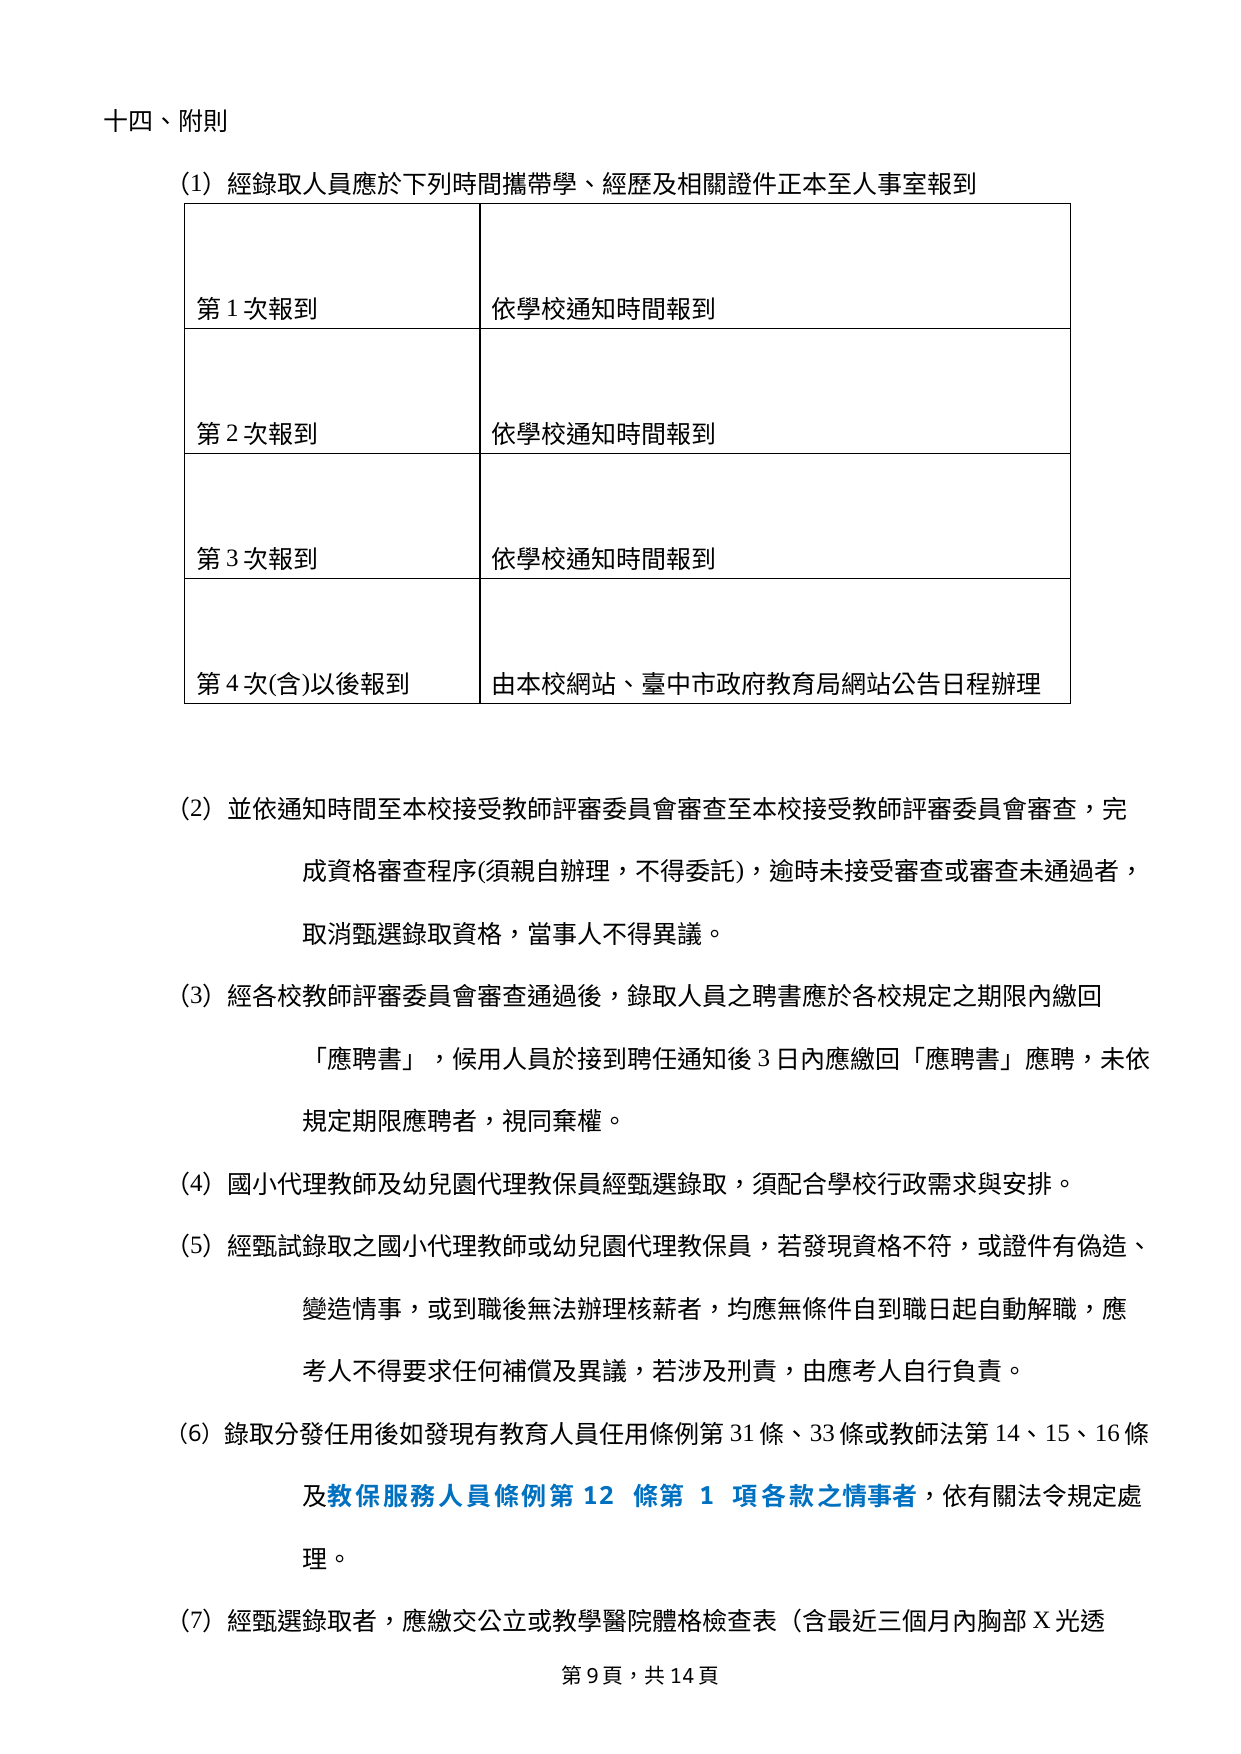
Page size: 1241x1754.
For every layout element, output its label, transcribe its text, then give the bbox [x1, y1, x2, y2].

table_cell 由本校網站、臺中市政府教育局網站公告日程辦理 [481, 579, 1070, 703]
list 錄取分發任用後如發現有教育人員任用條例第31條、33條或教師法第14、15、16條及教保服務人員條例第12 條第 1 項各款之情事者，依有關法令規定處理。 [165, 1391, 1152, 1578]
table_header 依學校通知時間報到 [481, 204, 1070, 328]
list 經各校教師評審委員會審查通過後，錄取人員之聘書應於各校規定之期限內繳回「應聘書」，候用人員於接到聘任通知後3日內應繳回「應聘書」應聘，未依規定期限應聘者，視同棄權。 [165, 953, 1152, 1141]
table_cell 第3次報到 [185, 454, 479, 578]
list 經甄試錄取之國小代理教師或幼兒園代理教保員，若發現資格不符，或證件有偽造、變造情事，或到職後無法辦理核薪者，均應無條件自到職日起自動解職，應考人不得要求任何補償及異議，若涉及刑責，由應考人自行負責。 [165, 1203, 1152, 1391]
list 國小代理教師及幼兒園代理教保員經甄選錄取，須配合學校行政需求與安排。 [165, 1141, 1152, 1203]
table_cell 依學校通知時間報到 [481, 454, 1070, 578]
table_cell 依學校通知時間報到 [481, 329, 1070, 453]
list 經甄選錄取者，應繳交公立或教學醫院體格檢查表（含最近三個月內胸部X光透 [165, 1578, 1152, 1641]
table_cell 第2次報到 [185, 329, 479, 453]
list 經錄取人員應於下列時間攜帶學、經歷及相關證件正本至人事室報到 [165, 141, 1152, 203]
table_header 第1次報到 [185, 204, 479, 328]
text 十四、附則 [103, 78, 1152, 141]
list 並依通知時間至本校接受教師評審委員會審查至本校接受教師評審委員會審查，完成資格審查程序(須親自辦理，不得委託)，逾時未接受審查或審查未通過者，取消甄選錄取資格，當事人不得異議。 [165, 766, 1152, 953]
table_cell 第4次(含)以後報到 [185, 579, 479, 703]
